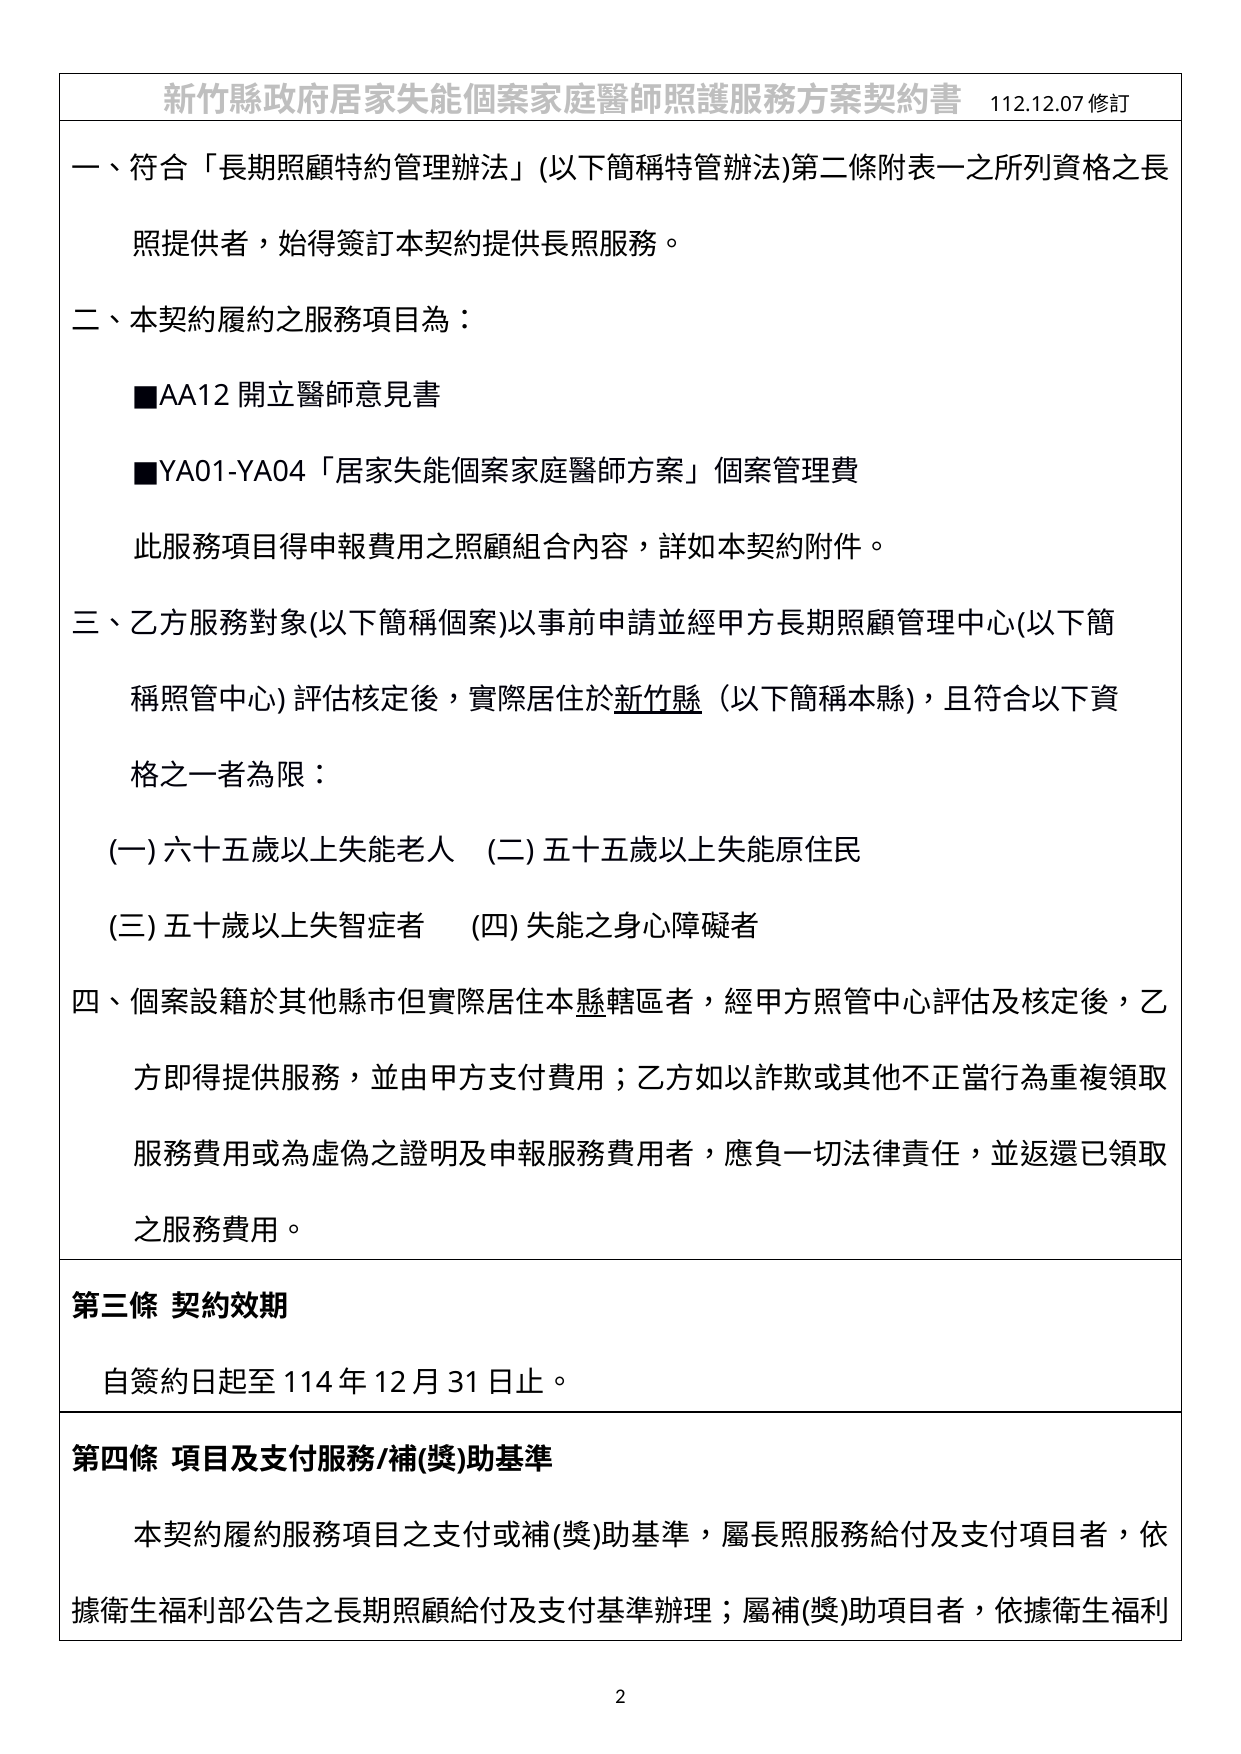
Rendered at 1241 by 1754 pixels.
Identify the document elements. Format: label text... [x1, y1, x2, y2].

table_header 新竹縣政府居家失能個案家庭醫師照護服務方案契約書 112.12.07修訂 [60, 74, 1181, 120]
table_cell 一、符合「長期照顧特約管理辦法」(以下簡稱特管辦法)第二條附表一之所列資格之長照提供者，始得簽訂本契約提供長照服務。 二、本契約履約之服務項目為： ■AA12 開立醫師意見書 ■YA01-YA04「居家失能個案家庭醫師方案」個案管理費 此服務項目得申報費用之照顧組合內容，詳如本契約附件。 三、乙方服務對象(以下簡稱個案)以事前申請並經甲方長期照顧管理中心(以下簡 稱照管中心) 評估核定後，實際居住於新竹縣（以下簡稱本縣)，且符合以下資 格之一者為限： (一) 六十五歲以上失能老人 (二) 五十五歲以上失能原住民 (三) 五十歲以上失智症者 (四) 失能之身心障礙者 四、個案設籍於其他縣市但實際居住本縣轄區者，經甲方照管中心評估及核定後，乙方即得提供服務，並由甲方支付費用；乙方如以詐欺或其他不正當行為重複領取服務費用或為虛偽之證明及申報服務費用者，應負一切法律責任，並返還已領取之服務費用。 [60, 121, 1181, 1259]
table_cell 第四條 項目及支付服務/補(獎)助基準 本契約履約服務項目之支付或補(獎)助基準，屬長照服務給付及支付項目者，依據衛生福利部公告之長期照顧給付及支付基準辦理；屬補(獎)助項目者，依據衛生福利 [60, 1413, 1181, 1640]
table_cell 第三條 契約效期 自簽約日起至114年12月31日止。 [60, 1260, 1181, 1411]
